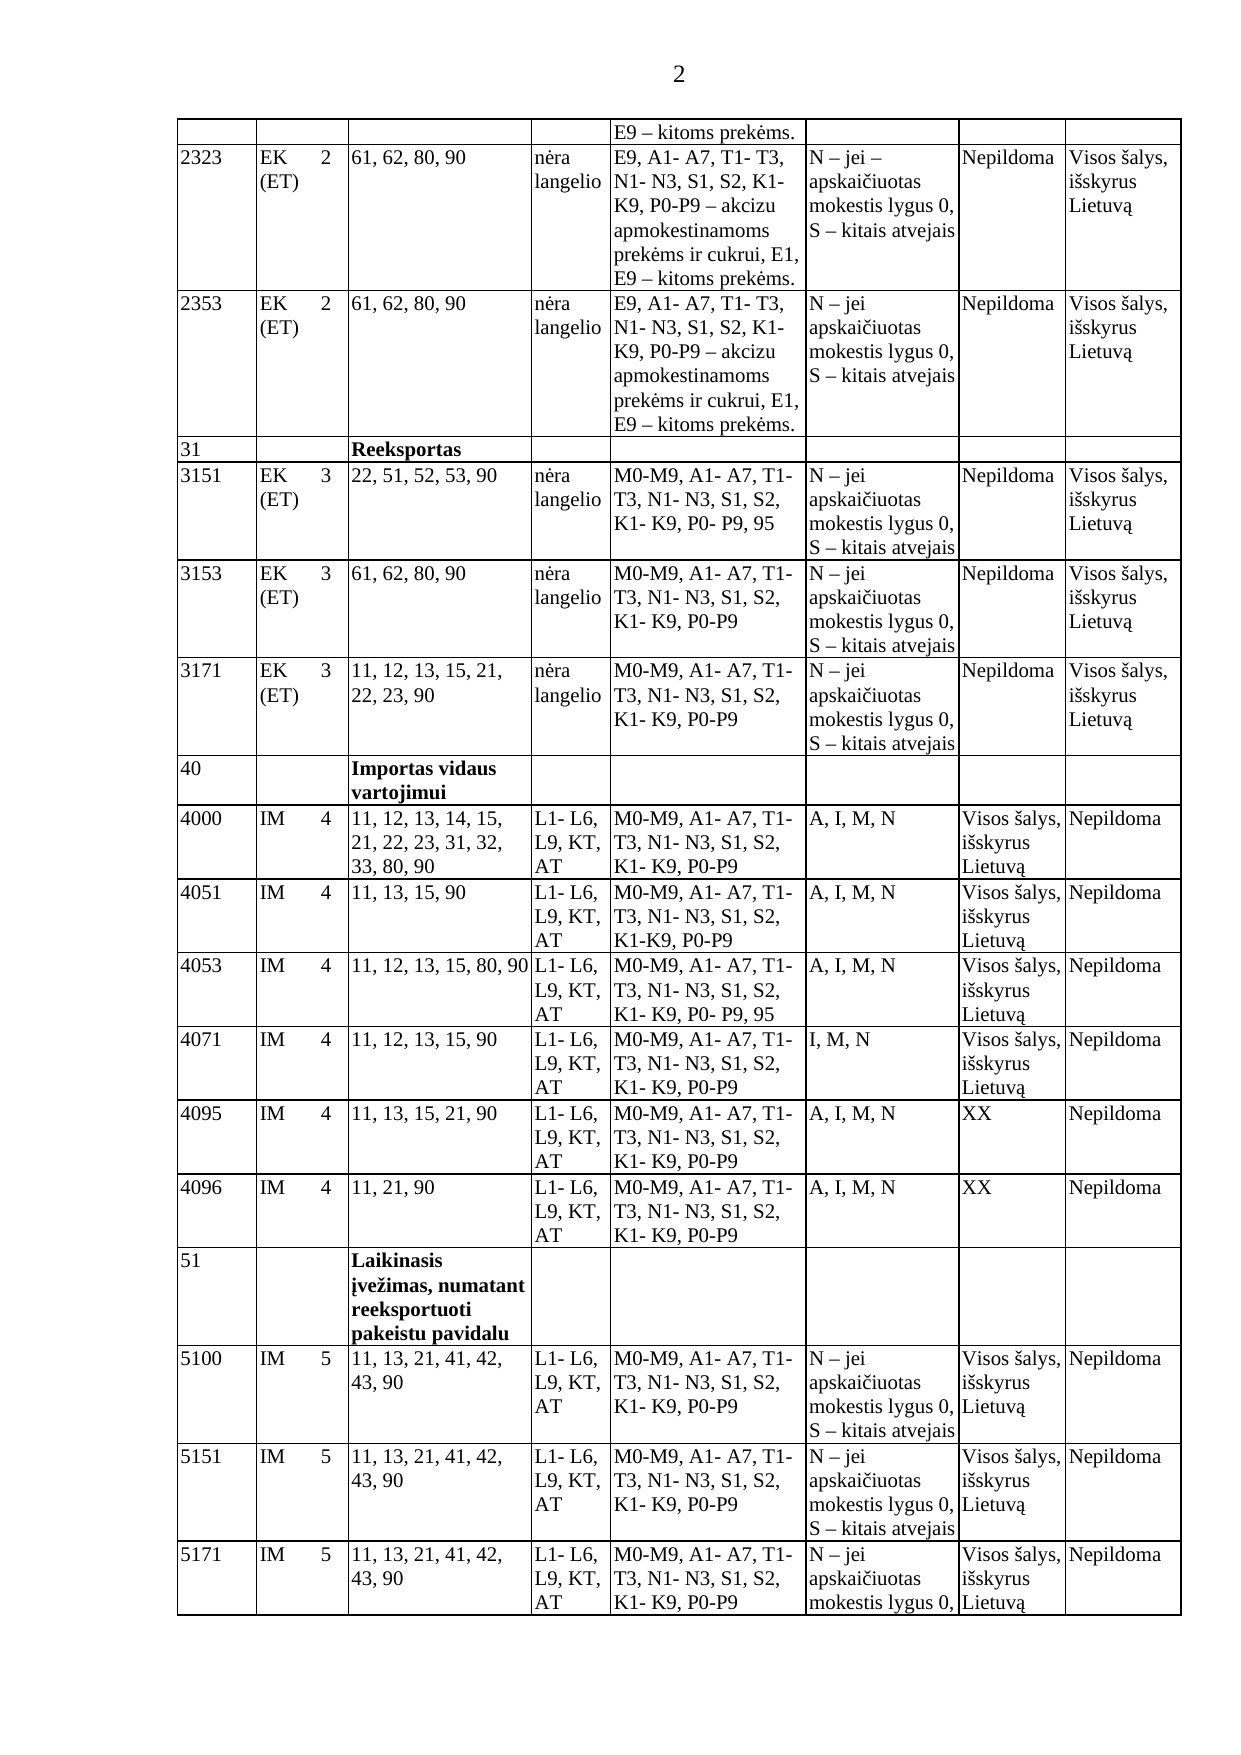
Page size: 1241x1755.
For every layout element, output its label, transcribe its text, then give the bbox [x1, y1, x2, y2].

table_cell [257, 1248, 318, 1345]
table_cell 5100 [178, 1346, 256, 1442]
table_cell EK (ET) [257, 291, 318, 436]
table_cell Visos šalys, išskyrus Lietuvą [1066, 291, 1180, 436]
table_cell N – jei – apskaičiuotas mokestis lygus 0, S – kitais atvejais [807, 145, 958, 290]
table_cell [532, 1248, 610, 1345]
table_cell Visos šalys, išskyrus Lietuvą [960, 1027, 1065, 1099]
table_cell Visos šalys, išskyrus Lietuvą [1066, 463, 1180, 559]
table_cell 4051 [178, 880, 256, 952]
table_cell [960, 756, 1065, 804]
table_cell 11, 13, 15, 90 [349, 880, 531, 952]
table_cell A, I, M, N [807, 880, 958, 952]
table_cell L1- L6, L9, KT, AT [532, 806, 610, 878]
table_cell 2 [318, 145, 348, 290]
table_cell L1- L6, L9, KT, AT [532, 1101, 610, 1173]
table_cell 2 [318, 291, 348, 436]
table_cell L1- L6, L9, KT, AT [532, 1027, 610, 1099]
table_cell Visos šalys, išskyrus Lietuvą [960, 1346, 1065, 1442]
table_cell A, I, M, N [807, 806, 958, 878]
table_cell XX [960, 1175, 1065, 1247]
table_cell Nepildoma [1066, 1444, 1180, 1540]
table_cell M0-M9, A1- A7, T1- T3, N1- N3, S1, S2, K1- K9, P0-P9 [611, 1444, 805, 1540]
table_cell 5 [318, 1542, 348, 1614]
table_cell M0-M9, A1- A7, T1- T3, N1- N3, S1, S2, K1- K9, P0- P9, 95 [611, 953, 805, 1026]
table_cell Nepildoma [960, 561, 1065, 657]
table_cell [532, 437, 610, 461]
table_cell N – jei apskaičiuotas mokestis lygus 0, S – kitais atvejais [807, 1444, 958, 1540]
table_cell IM [257, 806, 318, 878]
table_cell Nepildoma [960, 658, 1065, 755]
table_cell 31 [178, 437, 256, 461]
table_cell nėra langelio [532, 463, 610, 559]
table_cell M0-M9, A1- A7, T1- T3, N1- N3, S1, S2, K1-K9, P0-P9 [611, 880, 805, 952]
table_cell nėra langelio [532, 291, 610, 436]
table_cell 2353 [178, 291, 256, 436]
table_cell [1066, 756, 1180, 804]
table_cell [807, 1248, 958, 1345]
table_cell Nepildoma [1066, 1175, 1180, 1247]
table_cell L1- L6, L9, KT, AT [532, 1175, 610, 1247]
table_cell [807, 756, 958, 804]
table_cell EK (ET) [257, 561, 318, 657]
table_cell [611, 756, 805, 804]
table_cell 11, 13, 21, 41, 42, 43, 90 [349, 1346, 531, 1442]
table_cell L1- L6, L9, KT, AT [532, 1346, 610, 1442]
table_cell 4 [318, 1175, 348, 1247]
table_cell M0-M9, A1- A7, T1- T3, N1- N3, S1, S2, K1- K9, P0-P9 [611, 1101, 805, 1173]
table_cell IM [257, 953, 318, 1026]
table_cell Visos šalys, išskyrus Lietuvą [960, 1444, 1065, 1540]
table_cell [1066, 437, 1180, 461]
table_cell L1- L6, L9, KT, AT [532, 1542, 610, 1614]
table_cell 22, 51, 52, 53, 90 [349, 463, 531, 559]
table_cell 11, 21, 90 [349, 1175, 531, 1247]
table_cell 40 [178, 756, 256, 804]
table_cell Visos šalys, išskyrus Lietuvą [1066, 145, 1180, 290]
table_cell N – jei apskaičiuotas mokestis lygus 0, [807, 1542, 958, 1614]
table_cell 3153 [178, 561, 256, 657]
table_cell 5 [318, 1346, 348, 1442]
table_cell L1- L6, L9, KT, AT [532, 880, 610, 952]
table_cell Laikinasis įvežimas, numatant reeksportuoti pakeistu pavidalu [349, 1248, 531, 1345]
table_cell [611, 437, 805, 461]
table_cell [807, 437, 958, 461]
table_cell 4 [318, 880, 348, 952]
table_cell Nepildoma [1066, 1101, 1180, 1173]
table_cell [318, 120, 348, 144]
table_cell E9, A1- A7, T1- T3, N1- N3, S1, S2, K1- K9, P0-P9 – akcizu apmokestinamoms prekėms ir cukrui, E1, E9 – kitoms prekėms. [611, 145, 805, 290]
table_cell M0-M9, A1- A7, T1- T3, N1- N3, S1, S2, K1- K9, P0-P9 [611, 1027, 805, 1099]
table_cell E9, A1- A7, T1- T3, N1- N3, S1, S2, K1- K9, P0-P9 – akcizu apmokestinamoms prekėms ir cukrui, E1, E9 – kitoms prekėms. [611, 291, 805, 436]
table_cell 3171 [178, 658, 256, 755]
table_cell IM [257, 1542, 318, 1614]
table_cell IM [257, 880, 318, 952]
table_cell [532, 120, 610, 144]
table_cell IM [257, 1444, 318, 1540]
table_cell Nepildoma [960, 145, 1065, 290]
table_cell 4 [318, 1027, 348, 1099]
table_cell 51 [178, 1248, 256, 1345]
table_cell 11, 12, 13, 14, 15, 21, 22, 23, 31, 32, 33, 80, 90 [349, 806, 531, 878]
table_cell 3151 [178, 463, 256, 559]
table_cell 11, 13, 15, 21, 90 [349, 1101, 531, 1173]
table_cell L1- L6, L9, KT, AT [532, 953, 610, 1026]
table_cell M0-M9, A1- A7, T1- T3, N1- N3, S1, S2, K1- K9, P0-P9 [611, 658, 805, 755]
table_cell N – jei apskaičiuotas mokestis lygus 0, S – kitais atvejais [807, 658, 958, 755]
table_cell M0-M9, A1- A7, T1- T3, N1- N3, S1, S2, K1- K9, P0-P9 [611, 1542, 805, 1614]
table_cell 4 [318, 953, 348, 1026]
table_cell IM [257, 1346, 318, 1442]
table_cell Nepildoma [1066, 953, 1180, 1026]
table_cell IM [257, 1027, 318, 1099]
table_cell 11, 12, 13, 15, 90 [349, 1027, 531, 1099]
table_cell Visos šalys, išskyrus Lietuvą [1066, 658, 1180, 755]
table_cell 11, 12, 13, 15, 80, 90 [349, 953, 531, 1026]
table_cell N – jei apskaičiuotas mokestis lygus 0, S – kitais atvejais [807, 1346, 958, 1442]
table_cell Visos šalys, išskyrus Lietuvą [960, 880, 1065, 952]
table_cell EK (ET) [257, 145, 318, 290]
table_cell Visos šalys, išskyrus Lietuvą [960, 806, 1065, 878]
table_cell A, I, M, N [807, 953, 958, 1026]
table_cell Nepildoma [960, 291, 1065, 436]
table_cell 4 [318, 1101, 348, 1173]
table_cell [257, 120, 318, 144]
table_cell [960, 437, 1065, 461]
table_cell 11, 13, 21, 41, 42, 43, 90 [349, 1542, 531, 1614]
table_cell Importas vidaus vartojimui [349, 756, 531, 804]
table_cell 4053 [178, 953, 256, 1026]
table_cell Nepildoma [1066, 806, 1180, 878]
table_cell Nepildoma [1066, 1027, 1180, 1099]
table_cell 4 [318, 806, 348, 878]
table_cell A, I, M, N [807, 1101, 958, 1173]
table_cell 4095 [178, 1101, 256, 1173]
table_cell N – jei apskaičiuotas mokestis lygus 0, S – kitais atvejais [807, 463, 958, 559]
table_cell [318, 437, 348, 461]
table_cell nėra langelio [532, 561, 610, 657]
table_cell A, I, M, N [807, 1175, 958, 1247]
table_cell [960, 1248, 1065, 1345]
table_cell 4071 [178, 1027, 256, 1099]
table_cell [1066, 120, 1180, 144]
table_cell Visos šalys, išskyrus Lietuvą [960, 1542, 1065, 1614]
table_cell [532, 756, 610, 804]
table_cell Nepildoma [1066, 1542, 1180, 1614]
table_cell 2323 [178, 145, 256, 290]
table_cell 11, 12, 13, 15, 21, 22, 23, 90 [349, 658, 531, 755]
table_cell [960, 120, 1065, 144]
table_cell [257, 437, 318, 461]
table_cell [611, 1248, 805, 1345]
table_cell Visos šalys, išskyrus Lietuvą [960, 953, 1065, 1026]
table_cell IM [257, 1101, 318, 1173]
table_cell 5171 [178, 1542, 256, 1614]
table_cell XX [960, 1101, 1065, 1173]
table_cell 3 [318, 658, 348, 755]
table_cell 3 [318, 561, 348, 657]
table_cell 3 [318, 463, 348, 559]
table_cell M0-M9, A1- A7, T1- T3, N1- N3, S1, S2, K1- K9, P0-P9 [611, 806, 805, 878]
table_cell Visos šalys, išskyrus Lietuvą [1066, 561, 1180, 657]
table_cell IM [257, 1175, 318, 1247]
table_cell 61, 62, 80, 90 [349, 291, 531, 436]
table_cell 11, 13, 21, 41, 42, 43, 90 [349, 1444, 531, 1540]
table_cell I, M, N [807, 1027, 958, 1099]
table_cell 61, 62, 80, 90 [349, 561, 531, 657]
table_cell [318, 756, 348, 804]
table_cell [318, 1248, 348, 1345]
table_cell [1066, 1248, 1180, 1345]
table_cell EK (ET) [257, 658, 318, 755]
table_cell [807, 120, 958, 144]
table_cell M0-M9, A1- A7, T1- T3, N1- N3, S1, S2, K1- K9, P0- P9, 95 [611, 463, 805, 559]
table_cell nėra langelio [532, 658, 610, 755]
table_cell M0-M9, A1- A7, T1- T3, N1- N3, S1, S2, K1- K9, P0-P9 [611, 1175, 805, 1247]
table_cell EK (ET) [257, 463, 318, 559]
table_cell 4000 [178, 806, 256, 878]
table_cell M0-M9, A1- A7, T1- T3, N1- N3, S1, S2, K1- K9, P0-P9 [611, 1346, 805, 1442]
table_cell 4096 [178, 1175, 256, 1247]
table_cell [349, 120, 531, 144]
table_cell Reeksportas [349, 437, 531, 461]
table_cell [257, 756, 318, 804]
table_cell 61, 62, 80, 90 [349, 145, 531, 290]
table_cell N – jei apskaičiuotas mokestis lygus 0, S – kitais atvejais [807, 561, 958, 657]
table_cell N – jei apskaičiuotas mokestis lygus 0, S – kitais atvejais [807, 291, 958, 436]
table_cell nėra langelio [532, 145, 610, 290]
table_cell M0-M9, A1- A7, T1- T3, N1- N3, S1, S2, K1- K9, P0-P9 [611, 561, 805, 657]
table_cell E9 – kitoms prekėms. [611, 120, 805, 144]
table_cell 5 [318, 1444, 348, 1540]
table_cell Nepildoma [960, 463, 1065, 559]
table_cell Nepildoma [1066, 880, 1180, 952]
table_cell 5151 [178, 1444, 256, 1540]
table_cell [178, 120, 256, 144]
table_cell Nepildoma [1066, 1346, 1180, 1442]
table_cell L1- L6, L9, KT, AT [532, 1444, 610, 1540]
